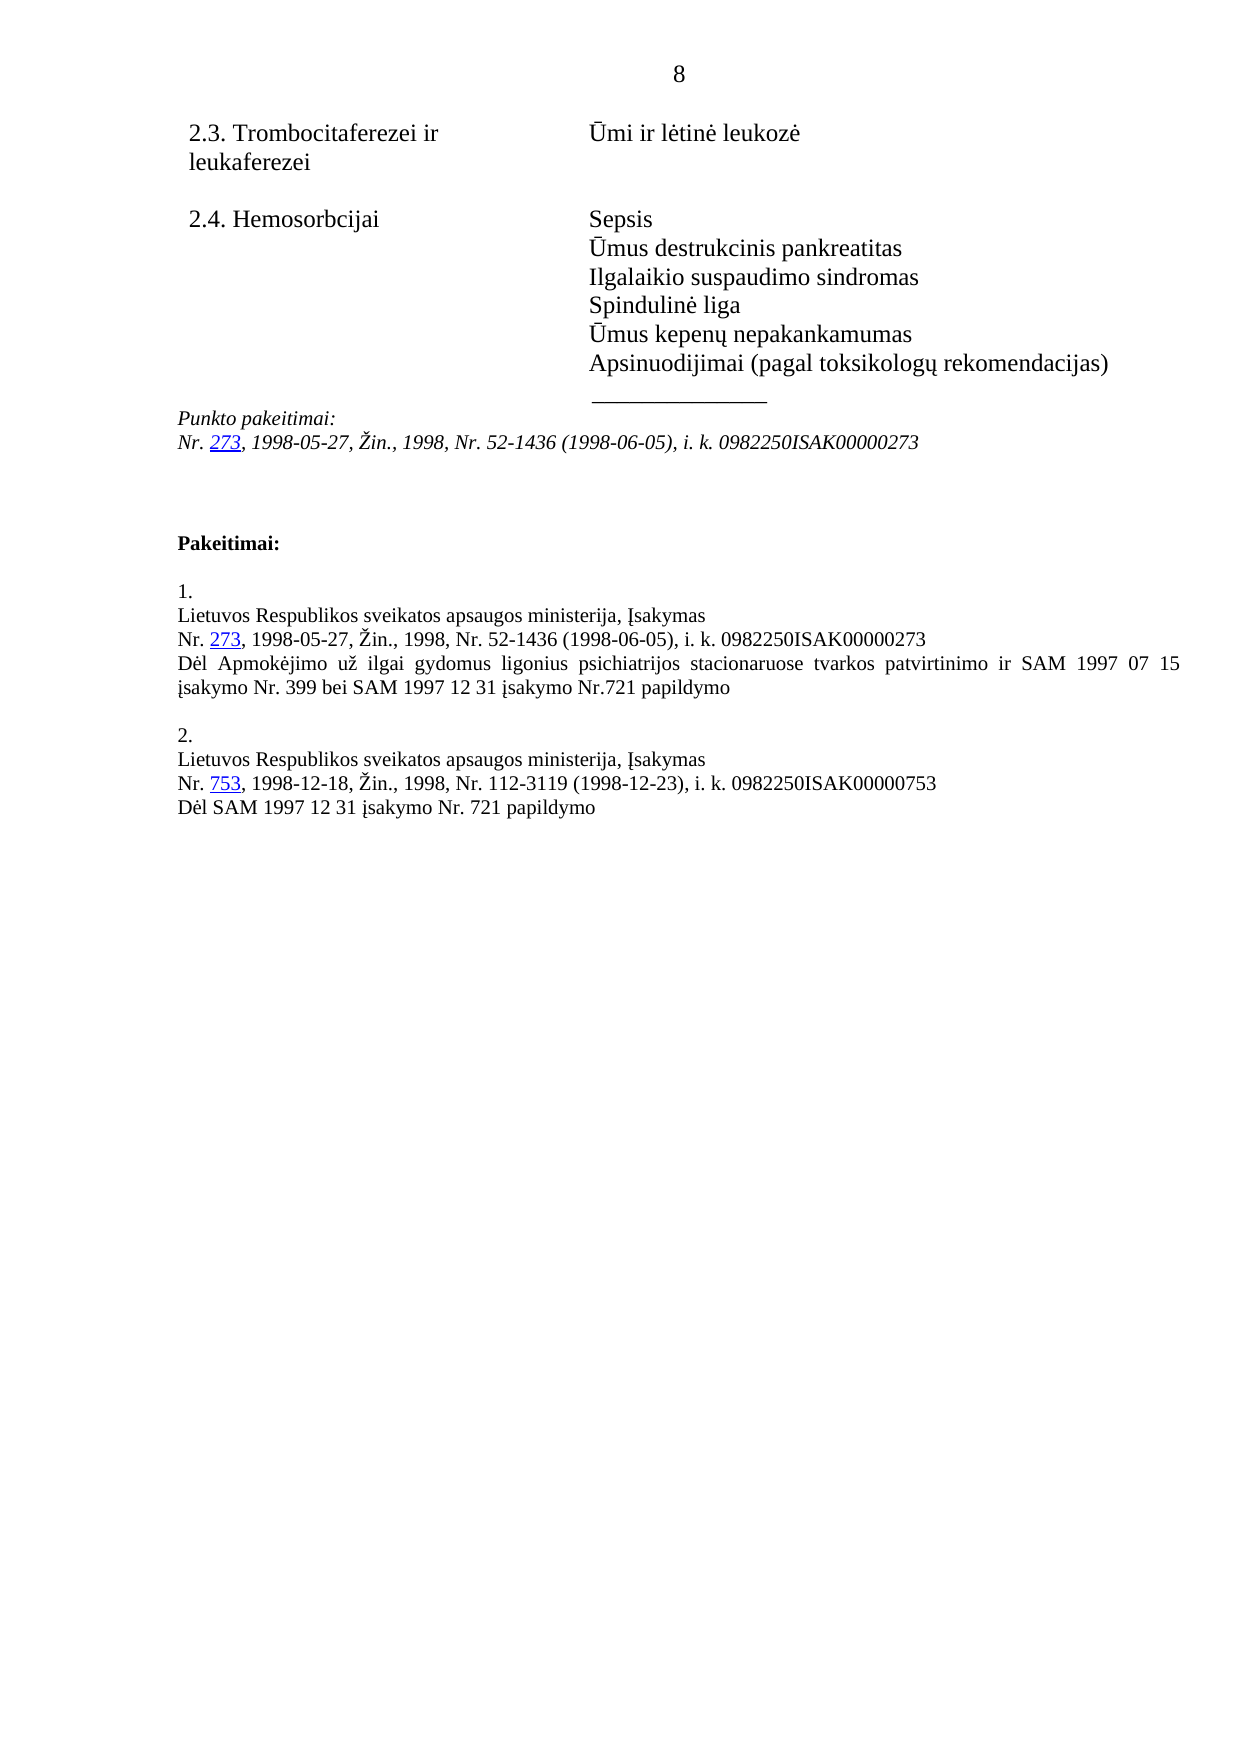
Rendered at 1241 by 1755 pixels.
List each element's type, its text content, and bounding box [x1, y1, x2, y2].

table_cell [177, 262, 577, 291]
text Punkto pakeitimai: [177, 406, 1181, 430]
table_cell 2.3. Trombocitaferezei ir [177, 118, 577, 147]
table_cell Ūmi ir lėtinė leukozė [578, 118, 1181, 147]
text Dėl Apmokėjimo už ilgai gydomus ligonius psichiatrijos stacionaruose tvarkos patvirtinimo ir SAM 1997 07 15 įsakymo Nr. 399 bei SAM 1997 12 31 įsakymo Nr.721 papildymo [177, 651, 1181, 699]
table_cell [177, 348, 577, 377]
text Nr. 273, 1998-05-27, Žin., 1998, Nr. 52-1436 (1998-06-05), i. k. 0982250ISAK00000273 [177, 627, 1181, 651]
table_cell leukaferezei [177, 147, 577, 176]
table_cell Apsinuodijimai (pagal toksikologų rekomendacijas) [578, 348, 1181, 377]
text Nr. 753, 1998-12-18, Žin., 1998, Nr. 112-3119 (1998-12-23), i. k. 0982250ISAK00000753 [177, 771, 1181, 795]
table_cell [578, 176, 1181, 204]
table_cell [177, 176, 577, 204]
table_cell Ilgalaikio suspaudimo sindromas [578, 262, 1181, 291]
table_cell Ūmus destrukcinis pankreatitas [578, 233, 1181, 262]
text 1. [177, 579, 1181, 603]
text ______________ [177, 377, 1181, 406]
table_cell Sepsis [578, 204, 1181, 233]
table_cell [578, 147, 1181, 176]
text Dėl SAM 1997 12 31 įsakymo Nr. 721 papildymo [177, 795, 1181, 819]
table_cell Ūmus kepenų nepakankamumas [578, 319, 1181, 348]
table_cell Spindulinė liga [578, 291, 1181, 319]
table_cell [177, 319, 577, 348]
text Pakeitimai: [177, 531, 1181, 555]
table_cell 2.4. Hemosorbcijai [177, 204, 577, 233]
text Lietuvos Respublikos sveikatos apsaugos ministerija, Įsakymas [177, 603, 1181, 627]
text 2. [177, 723, 1181, 747]
table_cell [177, 291, 577, 319]
text Nr. 273, 1998-05-27, Žin., 1998, Nr. 52-1436 (1998-06-05), i. k. 0982250ISAK00000273 [177, 430, 1181, 454]
table_cell [177, 233, 577, 262]
text Lietuvos Respublikos sveikatos apsaugos ministerija, Įsakymas [177, 747, 1181, 771]
